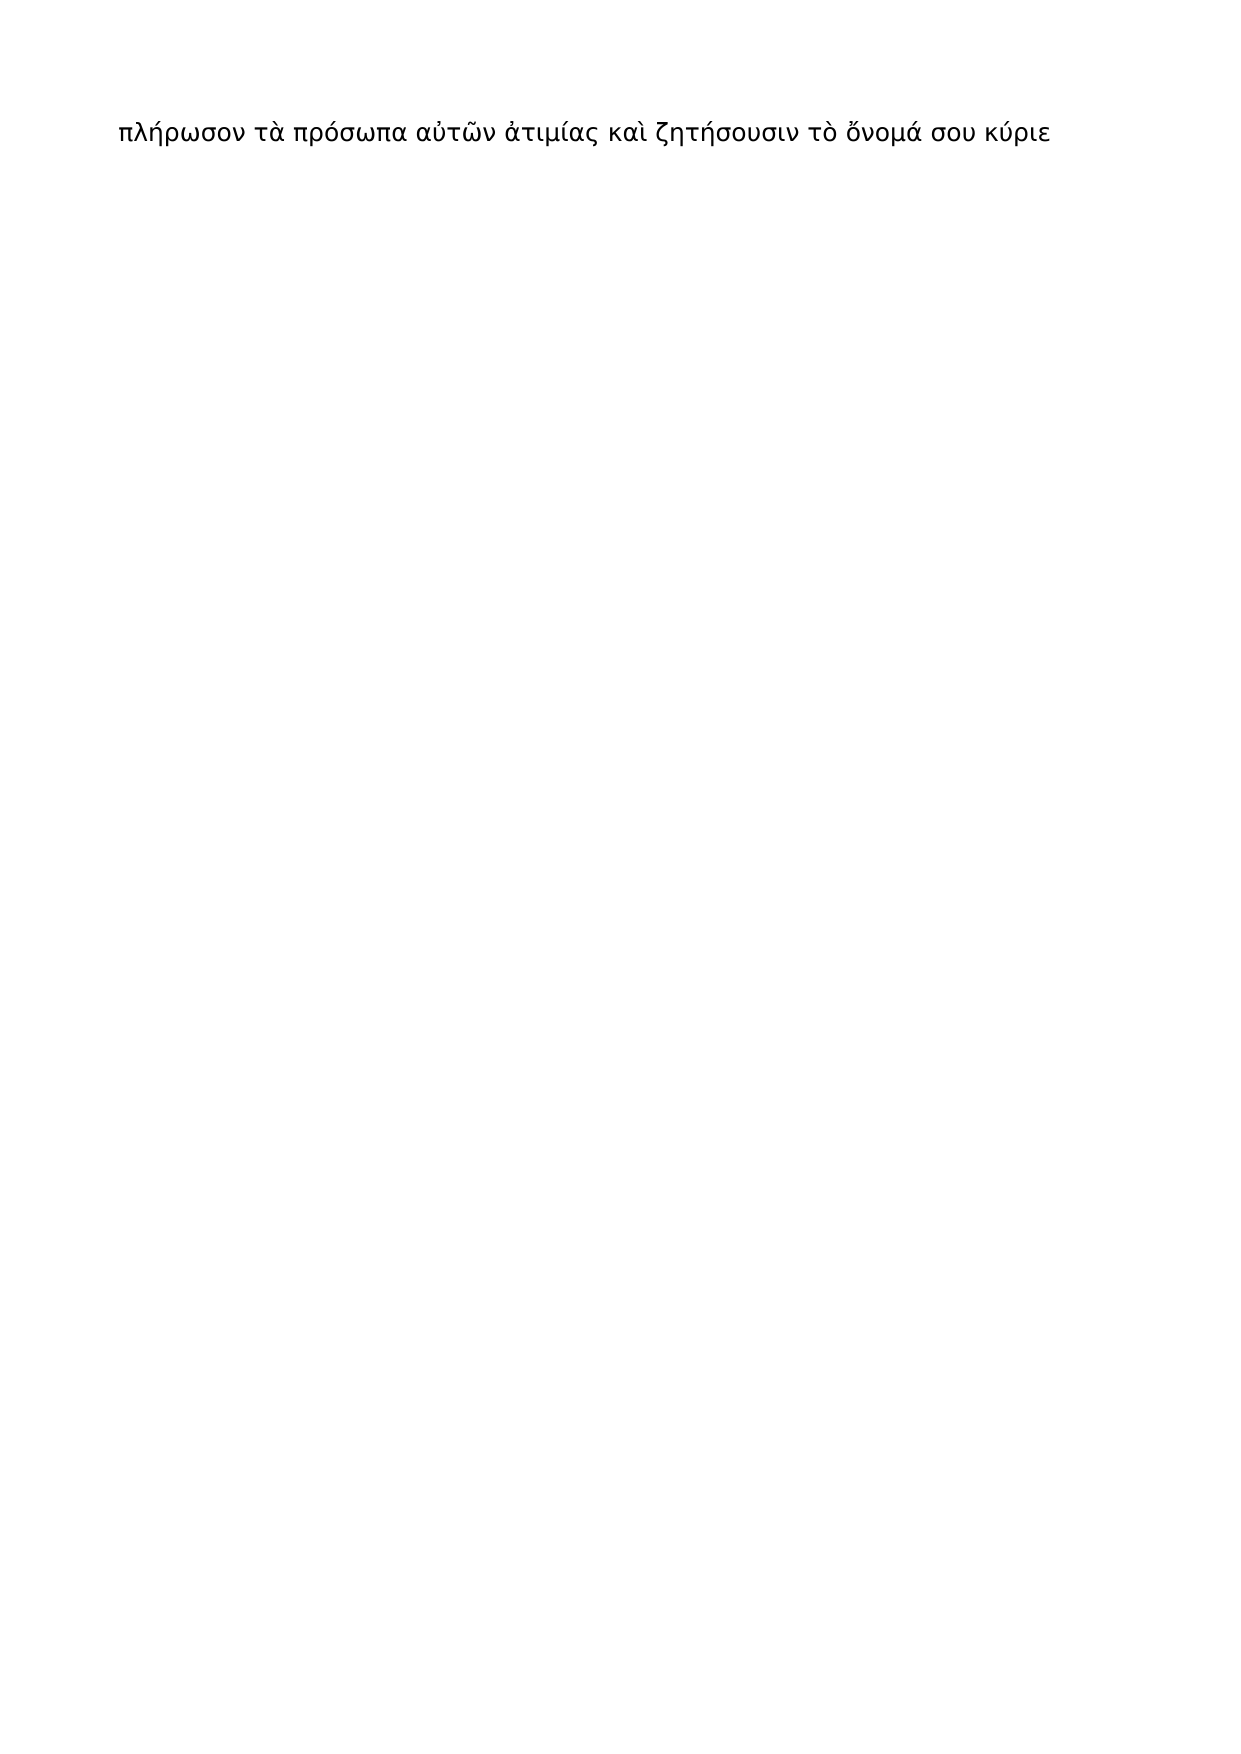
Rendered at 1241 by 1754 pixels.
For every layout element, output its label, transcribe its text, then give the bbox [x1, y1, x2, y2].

text πλήρωσον τὰ πρόσωπα αὐτῶν ἀτιμίας καὶ ζητήσουσιν τὸ ὄνομά σου κύριε [118, 118, 1122, 147]
